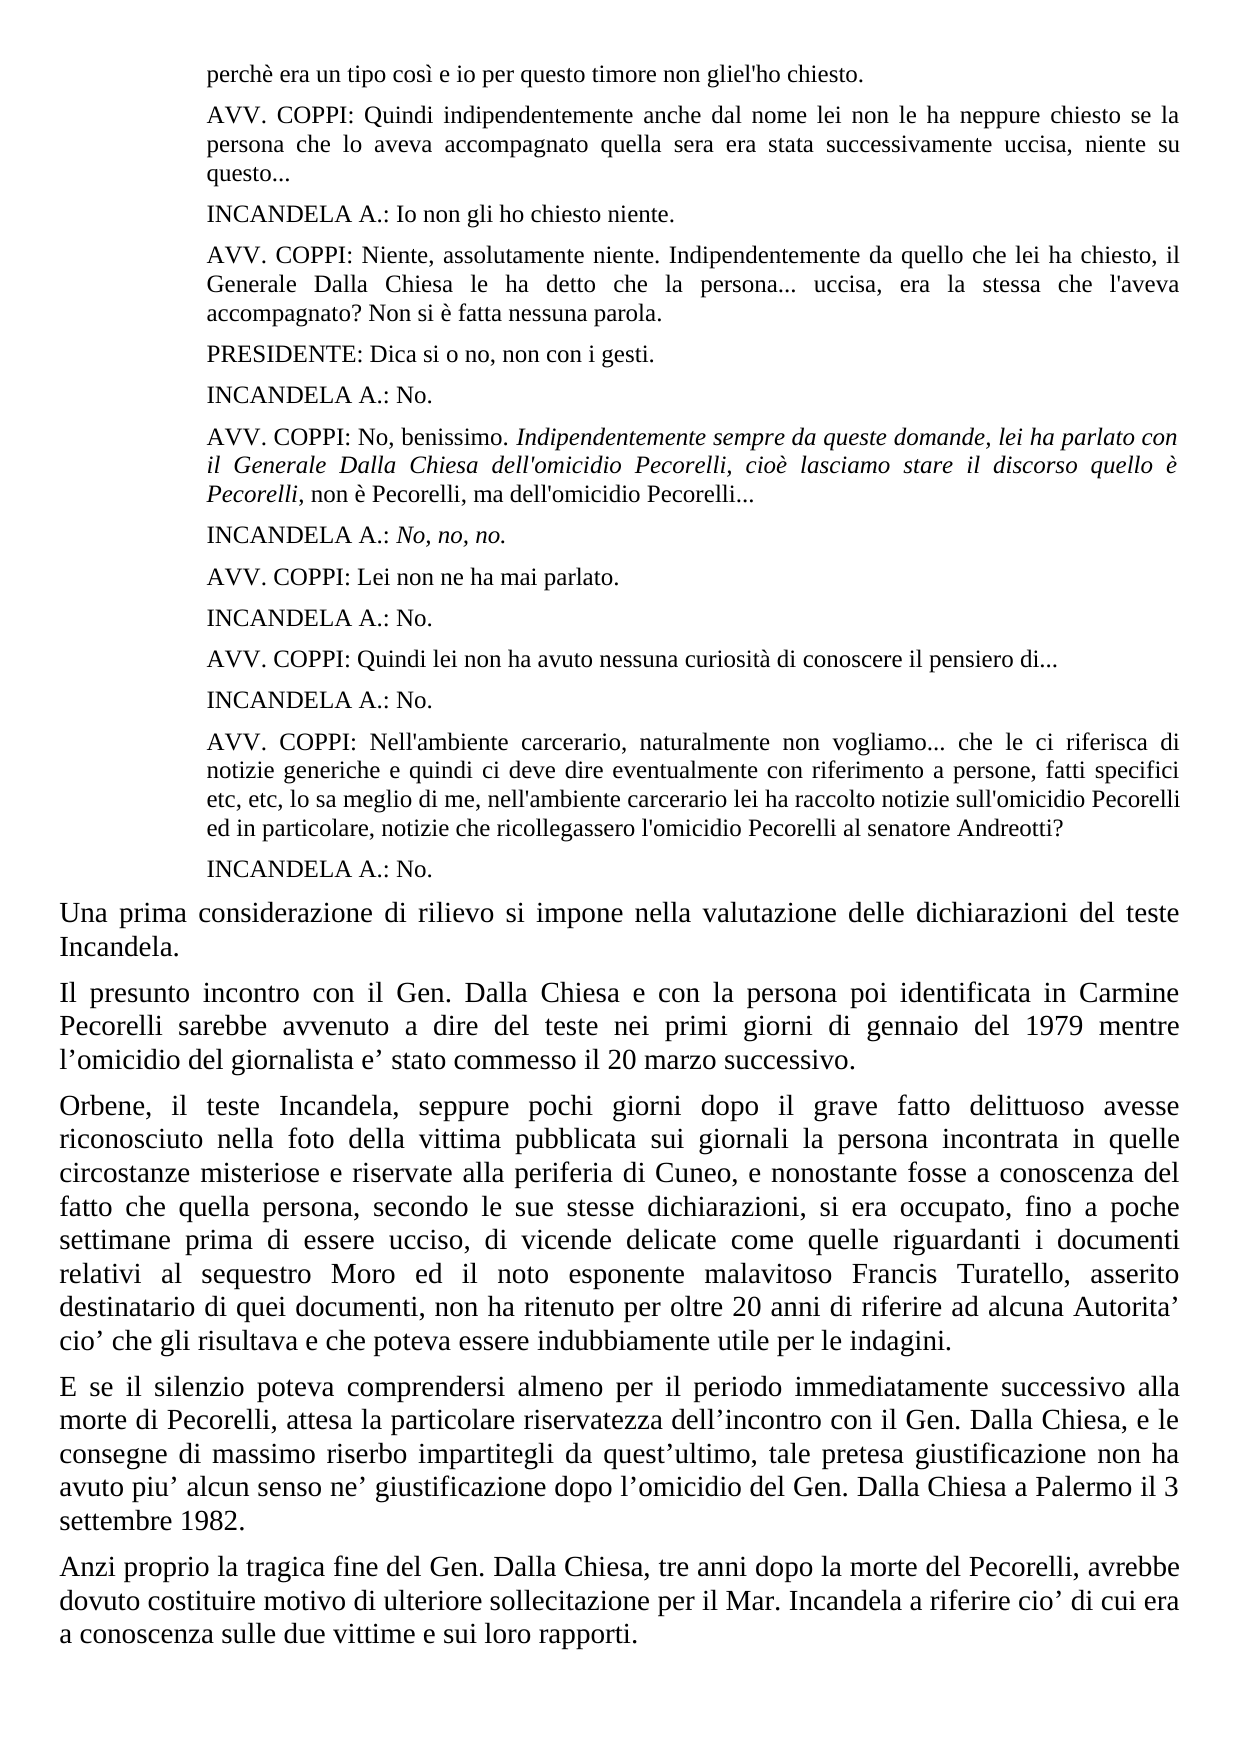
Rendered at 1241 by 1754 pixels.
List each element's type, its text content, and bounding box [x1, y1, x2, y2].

text INCANDELA A.: No, no, no. [206, 520, 1181, 549]
text PRESIDENTE: Dica si o no, non con i gesti. [206, 339, 1181, 368]
text INCANDELA A.: No. [206, 603, 1181, 632]
text Il presunto incontro con il Gen. Dalla Chiesa e con la persona poi identificata in Carmine Pecorelli sarebbe avvenuto a dire del teste nei primi giorni di gennaio del 1979 mentre l’omicidio del giornalista e’ stato commesso il 20 marzo successivo. [59, 975, 1181, 1076]
text AVV. COPPI: Nell'ambiente carcerario, naturalmente non vogliamo... che le ci riferisca di notizie generiche e quindi ci deve dire eventualmente con riferimento a persone, fatti specifici etc, etc, lo sa meglio di me, nell'ambiente carcerario lei ha raccolto notizie sull'omicidio Pecorelli ed in particolare, notizie che ricollegassero l'omicidio Pecorelli al senatore Andreotti? [206, 727, 1181, 842]
text Una prima considerazione di rilievo si impone nella valutazione delle dichiarazioni del teste Incandela. [59, 895, 1181, 962]
text AVV. COPPI: Quindi indipendentemente anche dal nome lei non le ha neppure chiesto se la persona che lo aveva accompagnato quella sera era stata successivamente uccisa, niente su questo... [206, 100, 1181, 187]
text INCANDELA A.: Io non gli ho chiesto niente. [206, 199, 1181, 228]
text AVV. COPPI: No, benissimo. Indipendentemente sempre da queste domande, lei ha parlato con il Generale Dalla Chiesa dell'omicidio Pecorelli, cioè lasciamo stare il discorso quello è Pecorelli, non è Pecorelli, ma dell'omicidio Pecorelli... [206, 422, 1181, 508]
text INCANDELA A.: No. [206, 380, 1181, 409]
text INCANDELA A.: No. [206, 685, 1181, 714]
text AVV. COPPI: Lei non ne ha mai parlato. [206, 562, 1181, 590]
text INCANDELA A.: No. [206, 854, 1181, 883]
text AVV. COPPI: Quindi lei non ha avuto nessuna curiosità di conoscere il pensiero di... [206, 644, 1181, 673]
text AVV. COPPI: Niente, assolutamente niente. Indipendentemente da quello che lei ha chiesto, il Generale Dalla Chiesa le ha detto che la persona... uccisa, era la stessa che l'aveva accompagnato? Non si è fatta nessuna parola. [206, 240, 1181, 327]
text Orbene, il teste Incandela, seppure pochi giorni dopo il grave fatto delittuoso avesse riconosciuto nella foto della vittima pubblicata sui giornali la persona incontrata in quelle circostanze misteriose e riservate alla periferia di Cuneo, e nonostante fosse a conoscenza del fatto che quella persona, secondo le sue stesse dichiarazioni, si era occupato, fino a poche settimane prima di essere ucciso, di vicende delicate come quelle riguardanti i documenti relativi al sequestro Moro ed il noto esponente malavitoso Francis Turatello, asserito destinatario di quei documenti, non ha ritenuto per oltre 20 anni di riferire ad alcuna Autorita’ cio’ che gli risultava e che poteva essere indubbiamente utile per le indagini. [59, 1088, 1181, 1356]
text Anzi proprio la tragica fine del Gen. Dalla Chiesa, tre anni dopo la morte del Pecorelli, avrebbe dovuto costituire motivo di ulteriore sollecitazione per il Mar. Incandela a riferire cio’ di cui era a conoscenza sulle due vittime e sui loro rapporti. [59, 1549, 1181, 1650]
text perchè era un tipo così e io per questo timore non gliel'ho chiesto. [206, 59, 1181, 88]
text E se il silenzio poteva comprendersi almeno per il periodo immediatamente successivo alla morte di Pecorelli, attesa la particolare riservatezza dell’incontro con il Gen. Dalla Chiesa, e le consegne di massimo riserbo impartitegli da quest’ultimo, tale pretesa giustificazione non ha avuto piu’ alcun senso ne’ giustificazione dopo l’omicidio del Gen. Dalla Chiesa a Palermo il 3 settembre 1982. [59, 1369, 1181, 1537]
